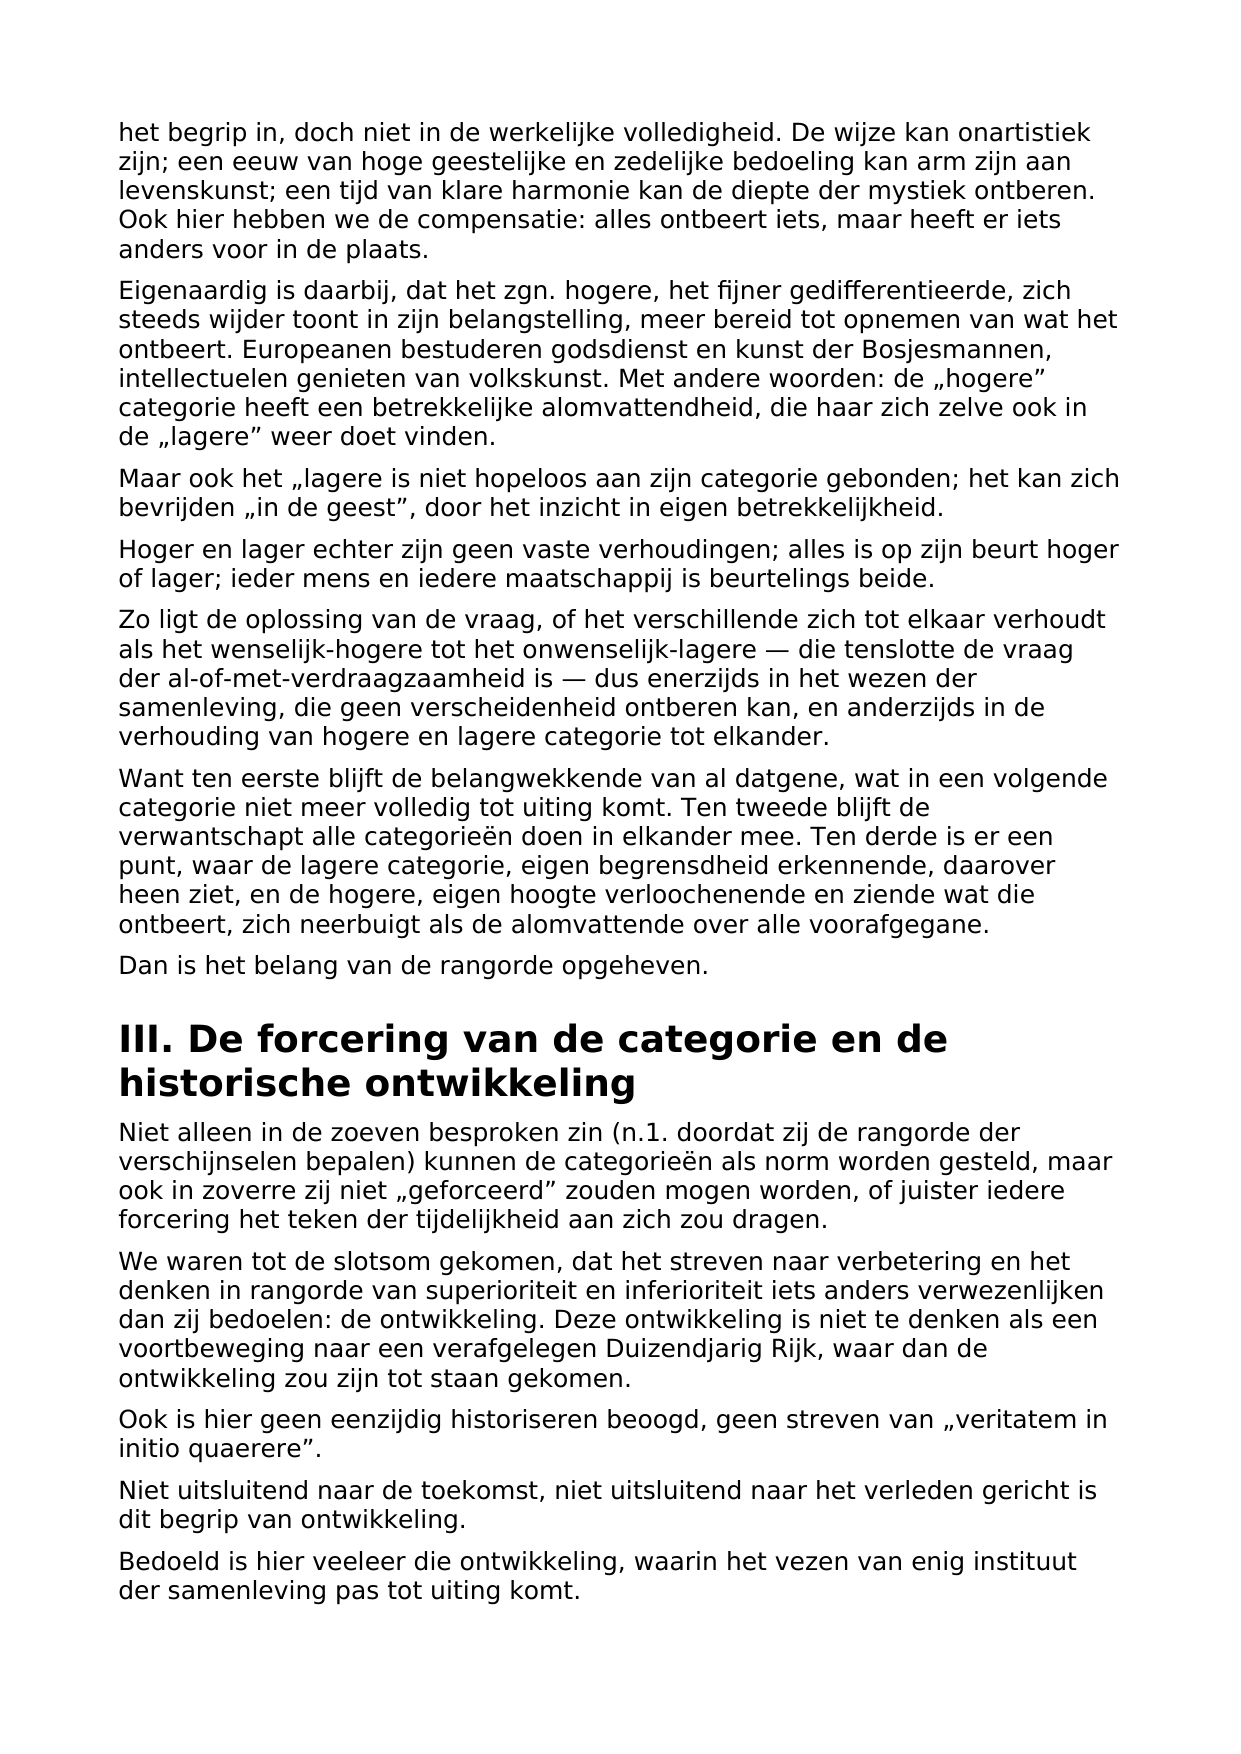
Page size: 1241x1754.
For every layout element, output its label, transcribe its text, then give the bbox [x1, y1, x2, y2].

text het begrip in, doch niet in de werkelijke volledigheid. De wijze kan onartistiek zijn; een eeuw van hoge geestelijke en zedelijke bedoeling kan arm zijn aan levenskunst; een tijd van klare harmonie kan de diepte der mystiek ontberen. Ook hier hebben we de compensatie: alles ontbeert iets, maar heeft er iets anders voor in de plaats. [118, 118, 1122, 264]
text Niet uitsluitend naar de toekomst, niet uitsluitend naar het verleden gericht is dit begrip van ontwikkeling. [118, 1476, 1122, 1534]
text Hoger en lager echter zijn geen vaste verhoudingen; alles is op zijn beurt hoger of lager; ieder mens en iedere maatschappij is beurtelings beide. [118, 535, 1122, 593]
text Want ten eerste blijft de belangwekkende van al datgene, wat in een volgende categorie niet meer volledig tot uiting komt. Ten tweede blijft de verwantschapt alle categorieën doen in elkander mee. Ten derde is er een punt, waar de lagere categorie, eigen begrensdheid erkennende, daarover heen ziet, en de hogere, eigen hoogte verloochenende en ziende wat die ontbeert, zich neerbuigt als de alomvattende over alle voorafgegane. [118, 764, 1122, 939]
text Ook is hier geen eenzijdig historiseren beoogd, geen streven van „veritatem in initio quaerere”. [118, 1405, 1122, 1464]
text Bedoeld is hier veeleer die ontwikkeling, waarin het vezen van enig instituut der samenleving pas tot uiting komt. [118, 1547, 1122, 1605]
text Eigenaardig is daarbij, dat het zgn. hogere, het fijner gedifferentieerde, zich steeds wijder toont in zijn belangstelling, meer bereid tot opnemen van wat het ontbeert. Europeanen bestuderen godsdienst en kunst der Bosjesmannen, intellectuelen genieten van volkskunst. Met andere woorden: de „hogere” categorie heeft een betrekkelijke alomvattendheid, die haar zich zelve ook in de „lagere” weer doet vinden. [118, 276, 1122, 451]
text Maar ook het „lagere is niet hopeloos aan zijn categorie gebonden; het kan zich bevrijden „in de geest”, door het inzicht in eigen betrekkelijkheid. [118, 464, 1122, 522]
text Dan is het belang van de rangorde opgeheven. [118, 951, 1122, 981]
text We waren tot de slotsom gekomen, dat het streven naar verbetering en het denken in rangorde van superioriteit en inferioriteit iets anders verwezenlijken dan zij bedoelen: de ontwikkeling. Deze ontwikkeling is niet te denken als een voortbeweging naar een verafgelegen Duizendjarig Rijk, waar dan de ontwikkeling zou zijn tot staan gekomen. [118, 1247, 1122, 1393]
text Niet alleen in de zoeven besproken zin (n.1. doordat zij de rangorde der verschijnselen bepalen) kunnen de categorieën als norm worden gesteld, maar ook in zoverre zij niet „geforceerd” zouden mogen worden, of juister iedere forcering het teken der tijdelijkheid aan zich zou dragen. [118, 1118, 1122, 1234]
subtitle III. De forcering van de categorie en de historische ontwikkeling [118, 1018, 1122, 1105]
text Zo ligt de oplossing van de vraag, of het verschillende zich tot elkaar verhoudt als het wenselijk-hogere tot het onwenselijk-lagere — die tenslotte de vraag der al-of-met-verdraagzaamheid is — dus enerzijds in het wezen der samenleving, die geen verscheidenheid ontberen kan, en anderzijds in de verhouding van hogere en lagere categorie tot elkander. [118, 606, 1122, 751]
